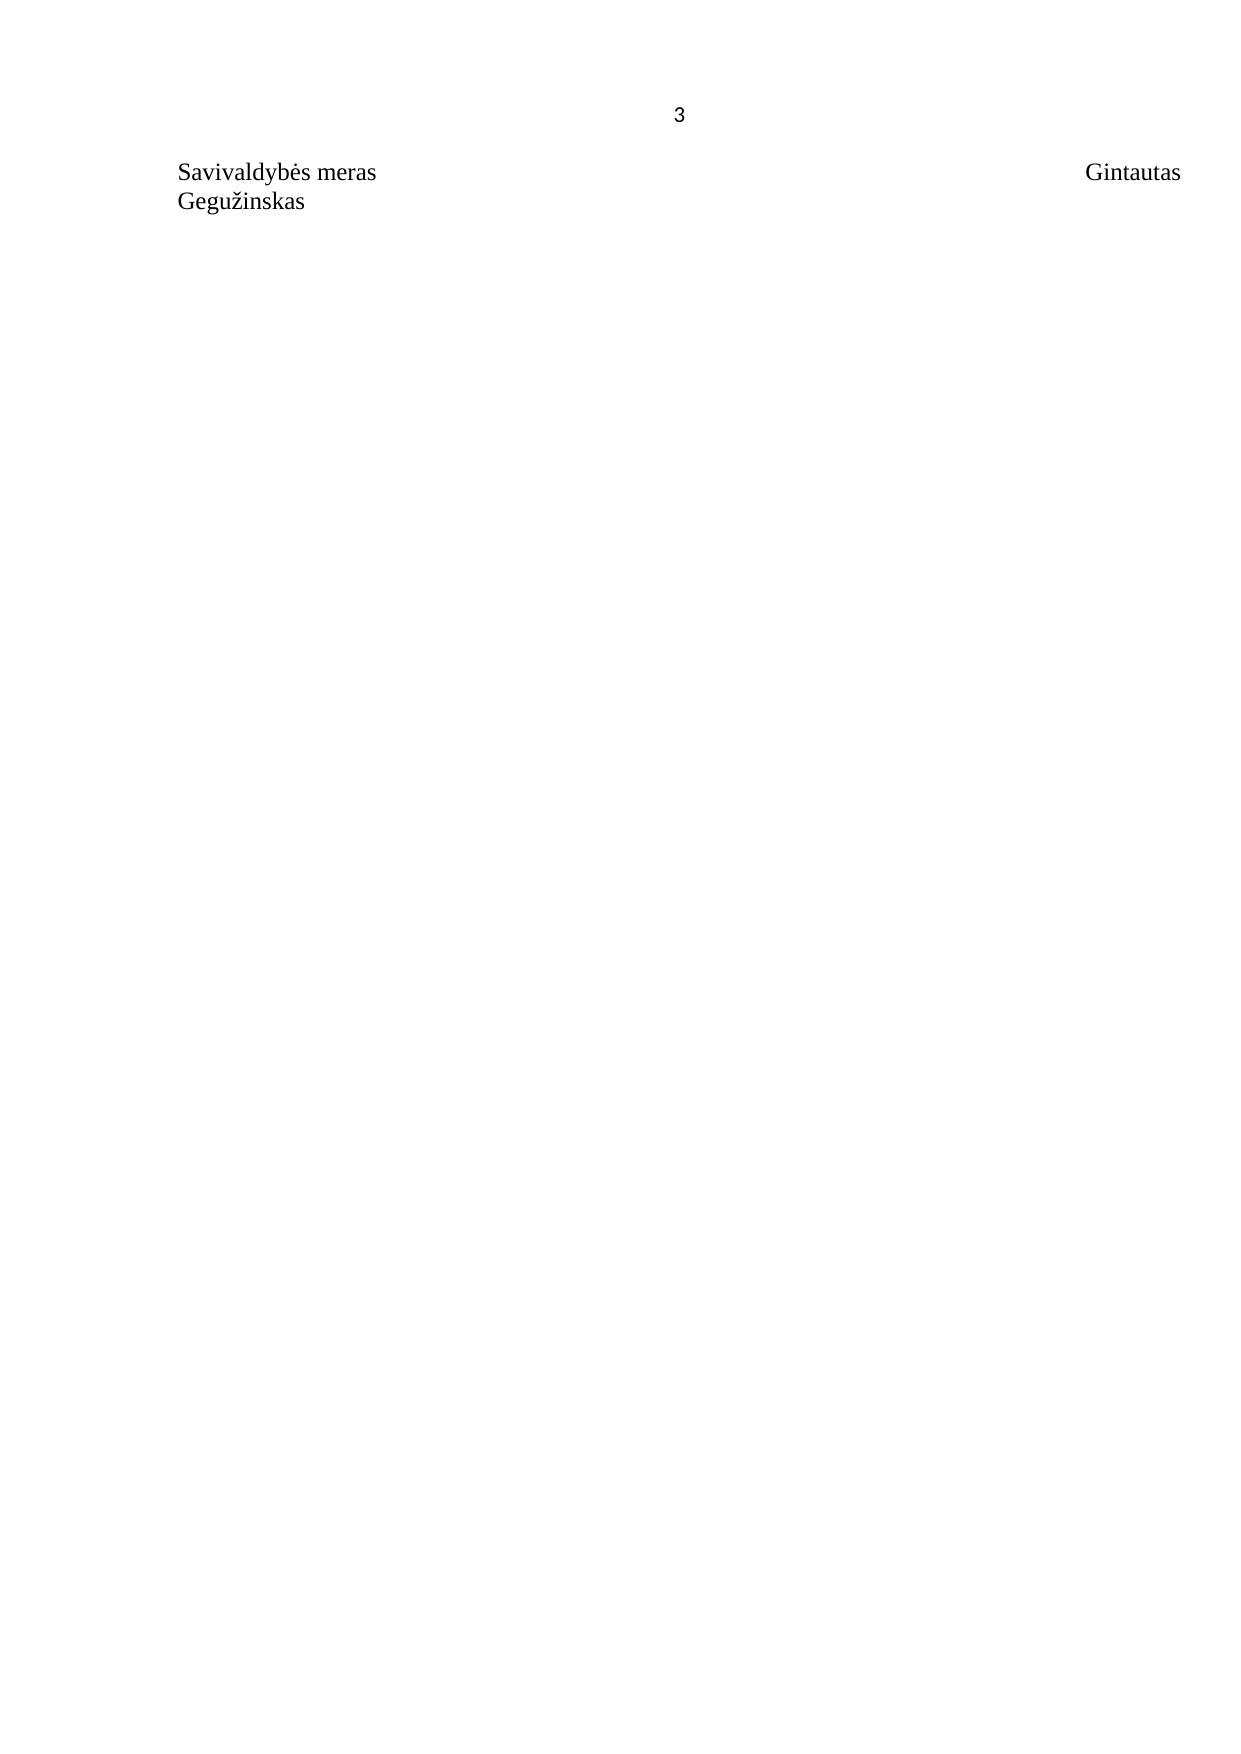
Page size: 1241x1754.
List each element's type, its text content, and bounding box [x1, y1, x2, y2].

text Savivaldybės meras Gintautas Gegužinskas [177, 157, 1181, 215]
